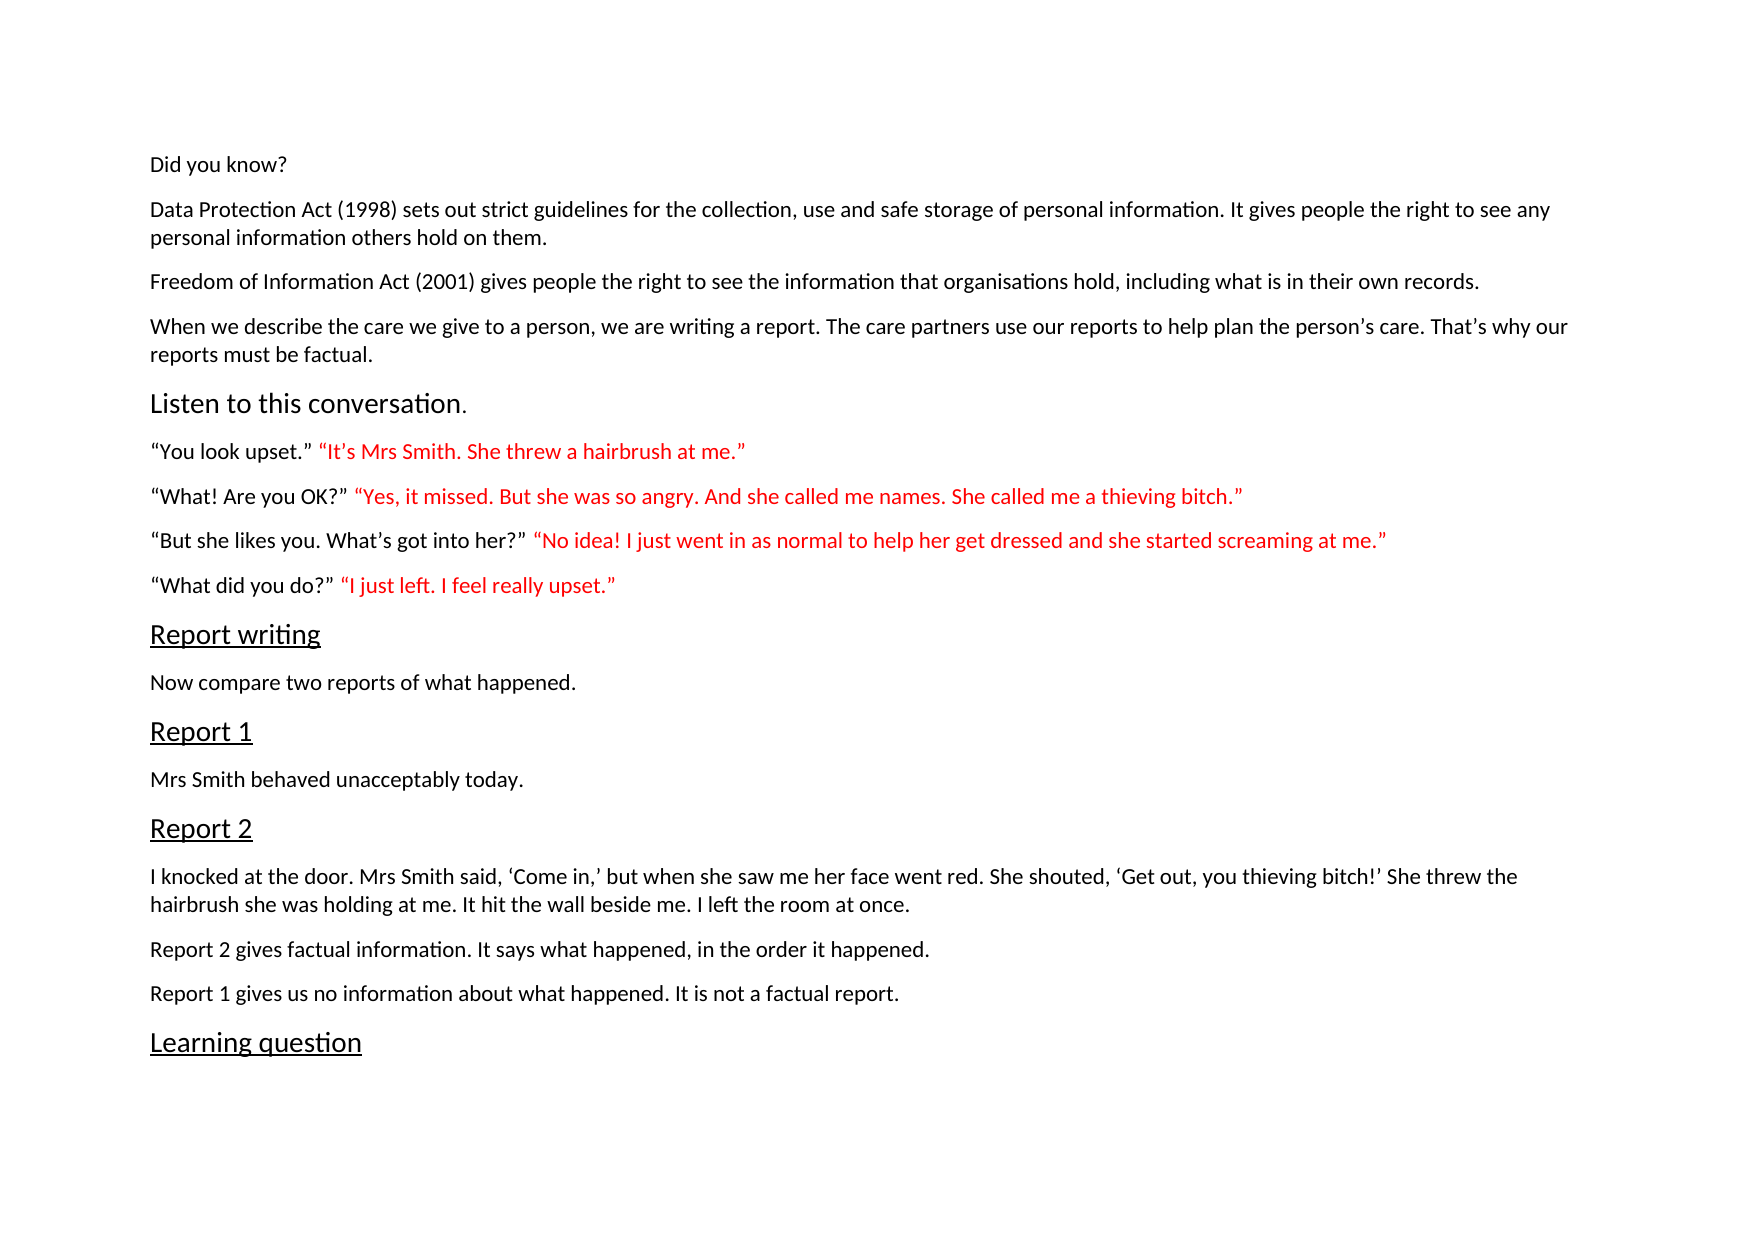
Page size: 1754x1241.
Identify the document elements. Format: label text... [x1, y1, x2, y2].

text Mrs Smith behaved unacceptably today. [150, 765, 1604, 793]
text Data Protection Act (1998) sets out strict guidelines for the collection, use and safe storage of personal information. It gives people the right to see any personal information others hold on them. [150, 195, 1604, 251]
text Freedom of Information Act (2001) gives people the right to see the information that organisations hold, including what is in their own records. [150, 267, 1604, 295]
text When we describe the care we give to a person, we are writing a report. The care partners use our reports to help plan the person’s care. That’s why our reports must be factual. [150, 312, 1604, 368]
text I knocked at the door. Mrs Smith said, ‘Come in,’ but when she saw me her face went red. She shouted, ‘Get out, you thieving bitch!’ She threw the hairbrush she was holding at me. It hit the wall beside me. I left the room at once. [150, 862, 1604, 918]
text Learning question [150, 1024, 1604, 1060]
text “What did you do?” “I just left. I feel really upset.” [150, 571, 1604, 599]
text Listen to this conversation. [150, 385, 1604, 420]
text Report writing [150, 616, 1604, 651]
text “What! Are you OK?” “Yes, it missed. But she was so angry. And she called me names. She called me a thieving bitch.” [150, 482, 1604, 510]
text “But she likes you. What’s got into her?” “No idea! I just went in as normal to help her get dressed and she started screaming at me.” [150, 526, 1604, 554]
text “You look upset.” “It’s Mrs Smith. She threw a hairbrush at me.” [150, 437, 1604, 465]
text Did you know? [150, 150, 1604, 178]
text Report 2 gives factual information. It says what happened, in the order it happened. [150, 935, 1604, 963]
text Report 1 gives us no information about what happened. It is not a factual report. [150, 979, 1604, 1007]
text Now compare two reports of what happened. [150, 668, 1604, 696]
text Report 1 [150, 713, 1604, 748]
text Report 2 [150, 810, 1604, 845]
